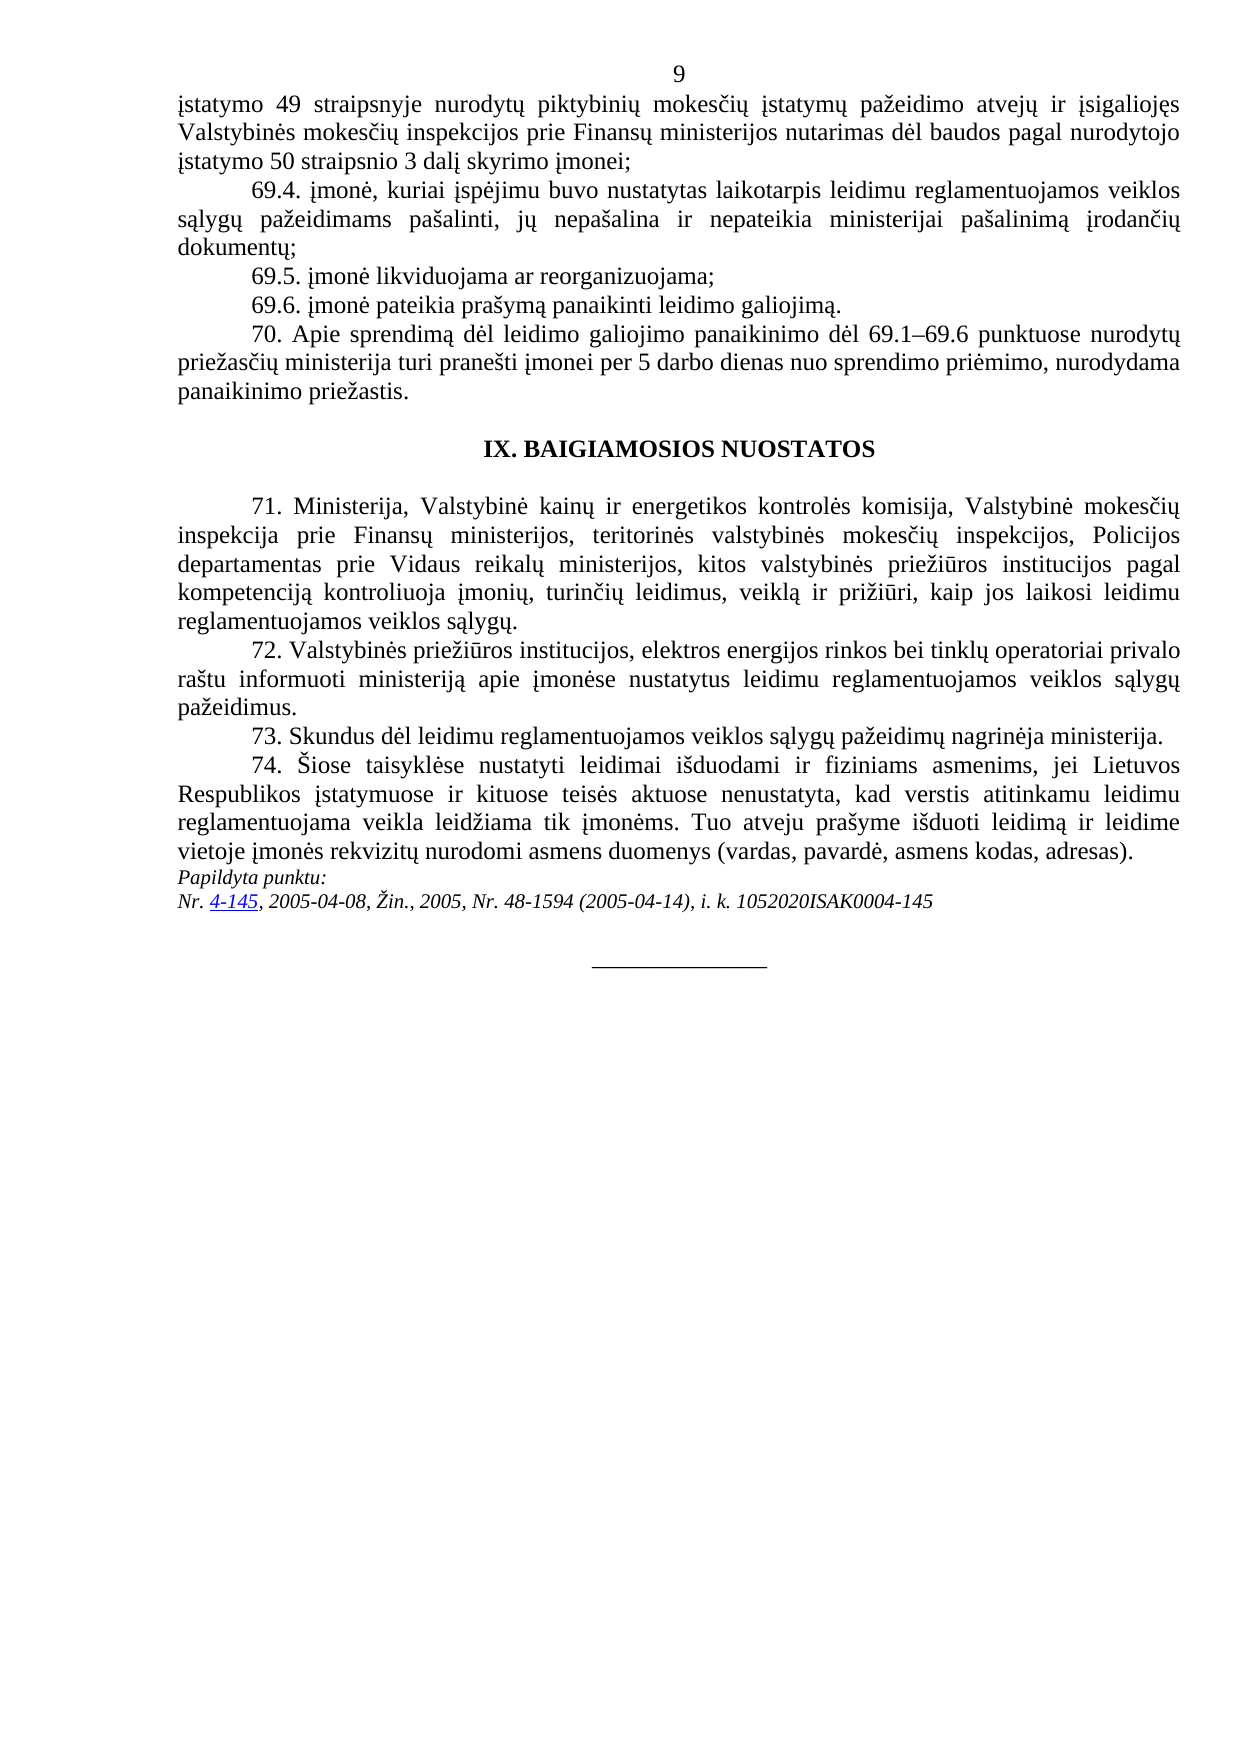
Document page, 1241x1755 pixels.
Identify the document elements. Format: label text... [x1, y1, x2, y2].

text 70. Apie sprendimą dėl leidimo galiojimo panaikinimo dėl 69.1–69.6 punktuose nurodytų priežasčių ministerija turi pranešti įmonei per 5 darbo dienas nuo sprendimo priėmimo, nurodydama panaikinimo priežastis. [177, 319, 1181, 405]
text 69.4. įmonė, kuriai įspėjimu buvo nustatytas laikotarpis leidimu reglamentuojamos veiklos sąlygų pažeidimams pašalinti, jų nepašalina ir nepateikia ministerijai pašalinimą įrodančių dokumentų; [177, 175, 1181, 261]
text 71. Ministerija, Valstybinė kainų ir energetikos kontrolės komisija, Valstybinė mokesčių inspekcija prie Finansų ministerijos, teritorinės valstybinės mokesčių inspekcijos, Policijos departamentas prie Vidaus reikalų ministerijos, kitos valstybinės priežiūros institucijos pagal kompetenciją kontroliuoja įmonių, turinčių leidimus, veiklą ir prižiūri, kaip jos laikosi leidimu reglamentuojamos veiklos sąlygų. [177, 491, 1181, 635]
text IX. Baigiamosios nuostatos [177, 434, 1181, 462]
text ______________ [177, 942, 1181, 971]
text 74. Šiose taisyklėse nustatyti leidimai išduodami ir fiziniams asmenims, jei Lietuvos Respublikos įstatymuose ir kituose teisės aktuose nenustatyta, kad verstis atitinkamu leidimu reglamentuojama veikla leidžiama tik įmonėms. Tuo atveju prašyme išduoti leidimą ir leidime vietoje įmonės rekvizitų nurodomi asmens duomenys (vardas, pavardė, asmens kodas, adresas). [177, 750, 1181, 865]
text įstatymo 49 straipsnyje nurodytų piktybinių mokesčių įstatymų pažeidimo atvejų ir įsigaliojęs Valstybinės mokesčių inspekcijos prie Finansų ministerijos nutarimas dėl baudos pagal nurodytojo įstatymo 50 straipsnio 3 dalį skyrimo įmonei; [177, 89, 1181, 175]
text 69.5. įmonė likviduojama ar reorganizuojama; [177, 261, 1181, 290]
text Nr. 4-145, 2005-04-08, Žin., 2005, Nr. 48-1594 (2005-04-14), i. k. 1052020ISAK0004-145 [177, 889, 1181, 913]
text 72. Valstybinės priežiūros institucijos, elektros energijos rinkos bei tinklų operatoriai privalo raštu informuoti ministeriją apie įmonėse nustatytus leidimu reglamentuojamos veiklos sąlygų pažeidimus. [177, 635, 1181, 721]
text Papildyta punktu: [177, 865, 1181, 889]
text 73. Skundus dėl leidimu reglamentuojamos veiklos sąlygų pažeidimų nagrinėja ministerija. [177, 721, 1181, 750]
text 69.6. įmonė pateikia prašymą panaikinti leidimo galiojimą. [177, 290, 1181, 319]
